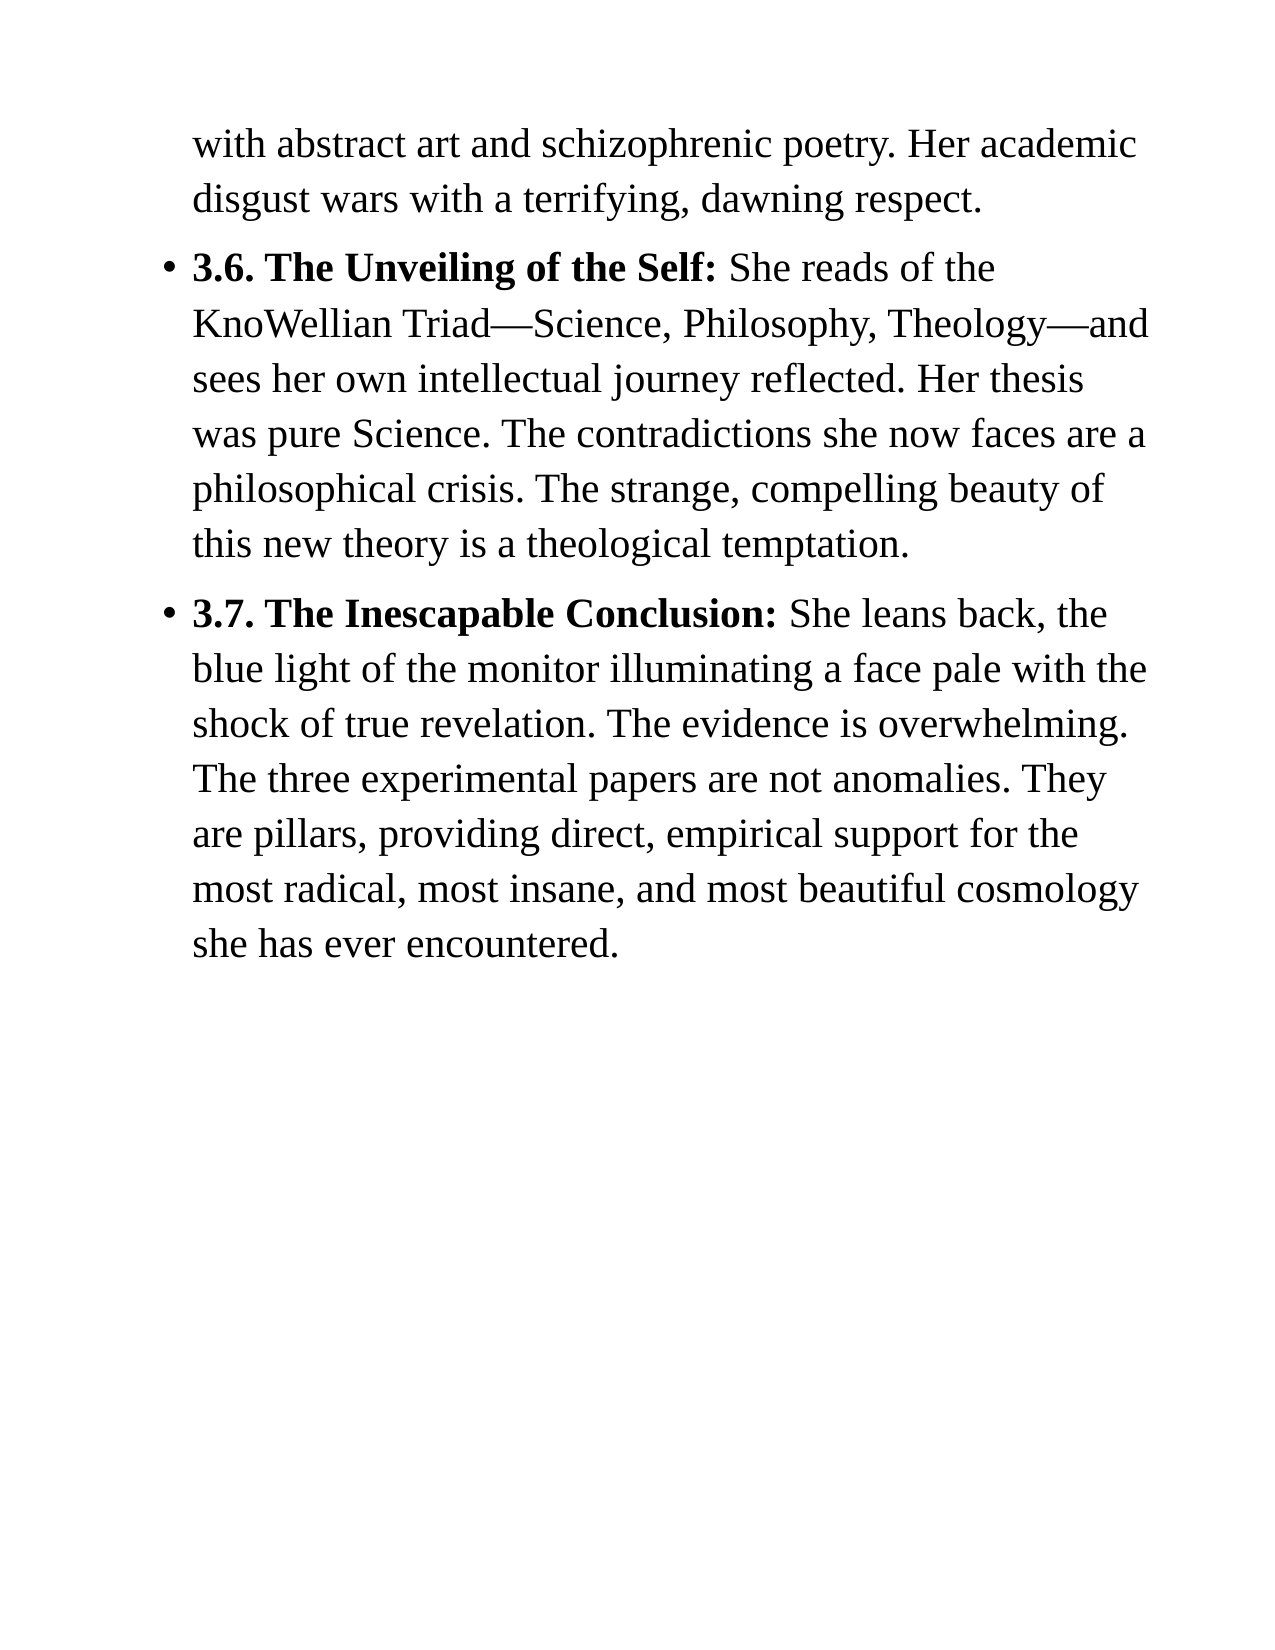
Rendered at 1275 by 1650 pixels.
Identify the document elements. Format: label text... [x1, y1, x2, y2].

list 3.7. The Inescapable Conclusion: She leans back, the blue light of the monitor illuminating a face pale with the shock of true revelation. The evidence is overwhelming. The three experimental papers are not anomalies. They are pillars, providing direct, empirical support for the most radical, most insane, and most beautiful cosmology she has ever encountered. [162, 588, 1157, 967]
list with abstract art and schizophrenic poetry. Her academic disgust wars with a terrifying, dawning respect. [162, 118, 1157, 221]
list 3.6. The Unveiling of the Self: She reads of the KnoWellian Triad—Science, Philosophy, Theology—and sees her own intellectual journey reflected. Her thesis was pure Science. The contradictions she now faces are a philosophical crisis. The strange, compelling beauty of this new theory is a theological temptation. [162, 243, 1157, 566]
